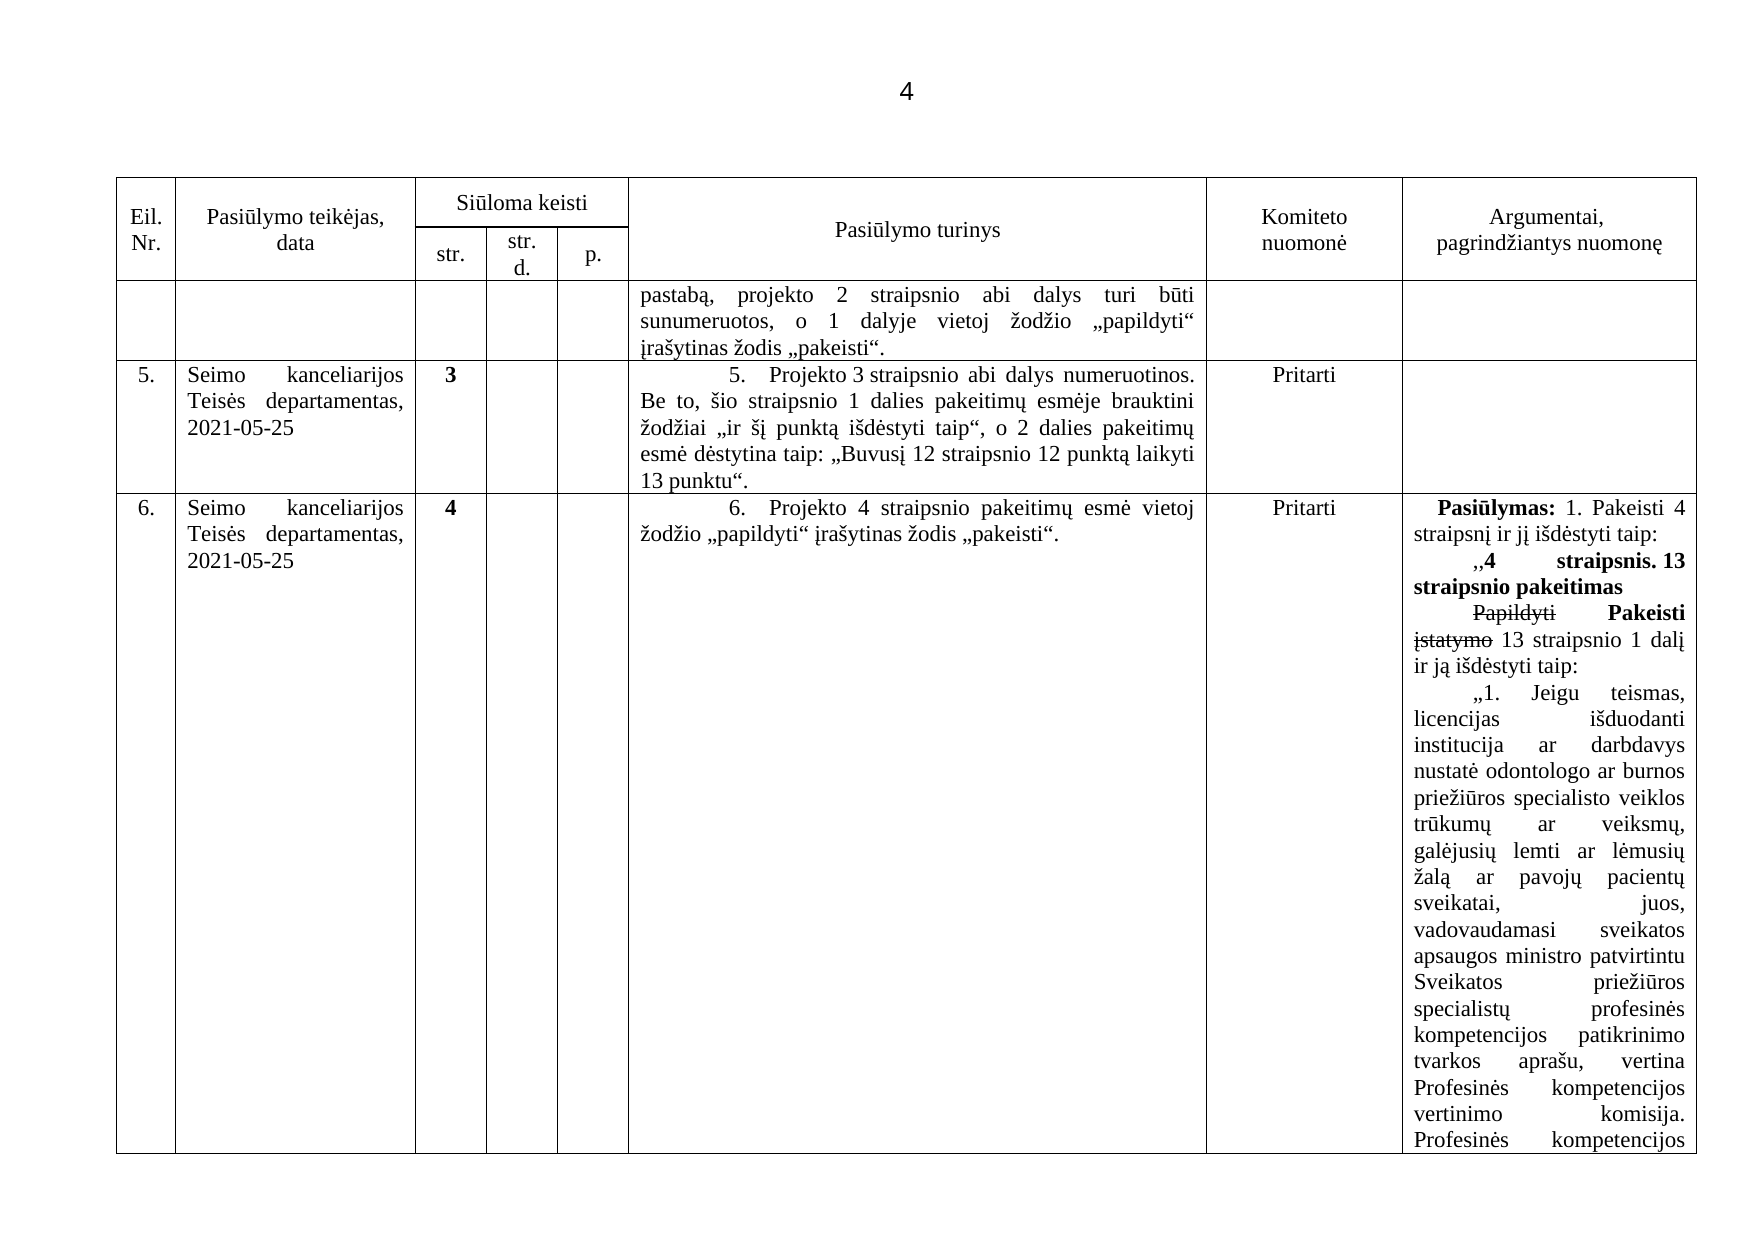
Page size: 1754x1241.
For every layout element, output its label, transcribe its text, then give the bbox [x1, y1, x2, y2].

table_cell Seimo kanceliarijos Teisės departamentas, 2021-05-25 [176, 361, 415, 493]
table_cell pastabą, projekto 2 straipsnio abi dalys turi būti sunumeruotos, o 1 dalyje vietoj žodžio „papildyti“ įrašytinas žodis „pakeisti“. [629, 281, 1206, 360]
table_cell 3 [416, 361, 486, 493]
table_cell 5. Projekto 3 straipsnio abi dalys numeruotinos. Be to, šio straipsnio 1 dalies pakeitimų esmėje brauktini žodžiai „ir šį punktą išdėstyti taip“, o 2 dalies pakeitimų esmė dėstytina taip: „Buvusį 12 straipsnio 12 punktą laikyti 13 punktu“. [629, 361, 1206, 493]
table_cell [487, 494, 557, 1153]
table_cell [487, 281, 557, 360]
table_cell 5. [117, 361, 175, 493]
table_cell [176, 281, 415, 360]
table_cell [1403, 361, 1696, 493]
table_header Pasiūlymo turinys [629, 178, 1206, 280]
table_cell 6. [117, 494, 175, 1153]
table_cell 4 [416, 494, 486, 1153]
table_cell [1403, 281, 1696, 360]
table_cell Pritarti [1207, 494, 1402, 1153]
table_header Pasiūlymo teikėjas, data [176, 178, 415, 280]
table_cell p. [558, 228, 628, 280]
table_cell Pasiūlymas: 1. Pakeisti 4 straipsnį ir jį išdėstyti taip: ,,4 straipsnis. 13 straipsnio pakeitimas Papildyti Pakeisti įstatymo 13 straipsnio 1 dalį ir ją išdėstyti taip: „1. Jeigu teismas, licencijas išduodanti institucija ar darbdavys nustatė odontologo ar burnos priežiūros specialisto veiklos trūkumų ar veiksmų, galėjusių lemti ar lėmusių žalą ar pavojų pacientų sveikatai, juos, vadovaudamasi sveikatos apsaugos ministro patvirtintu Sveikatos priežiūros specialistų profesinės kompetencijos patikrinimo tvarkos aprašu, vertina Profesinės kompetencijos vertinimo komisija. Profesinės kompetencijos [1403, 494, 1696, 1153]
table_cell [487, 361, 557, 493]
table_cell str. d. [487, 228, 557, 280]
table_cell [117, 281, 175, 360]
table_header Argumentai, pagrindžiantys nuomonę [1403, 178, 1696, 280]
table_header Komiteto nuomonė [1207, 178, 1402, 280]
table_cell str. [416, 228, 486, 280]
table_cell Seimo kanceliarijos Teisės departamentas, 2021-05-25 [176, 494, 415, 1153]
table_cell [558, 361, 628, 493]
table_cell 6. Projekto 4 straipsnio pakeitimų esmė vietoj žodžio „papildyti“ įrašytinas žodis „pakeisti“. [629, 494, 1206, 1153]
table_cell [1207, 281, 1402, 360]
table_header Siūloma keisti [416, 178, 628, 226]
table_cell [558, 281, 628, 360]
table_cell [416, 281, 486, 360]
table_cell Pritarti [1207, 361, 1402, 493]
table_header Eil. Nr. [117, 178, 175, 280]
table_cell [558, 494, 628, 1153]
